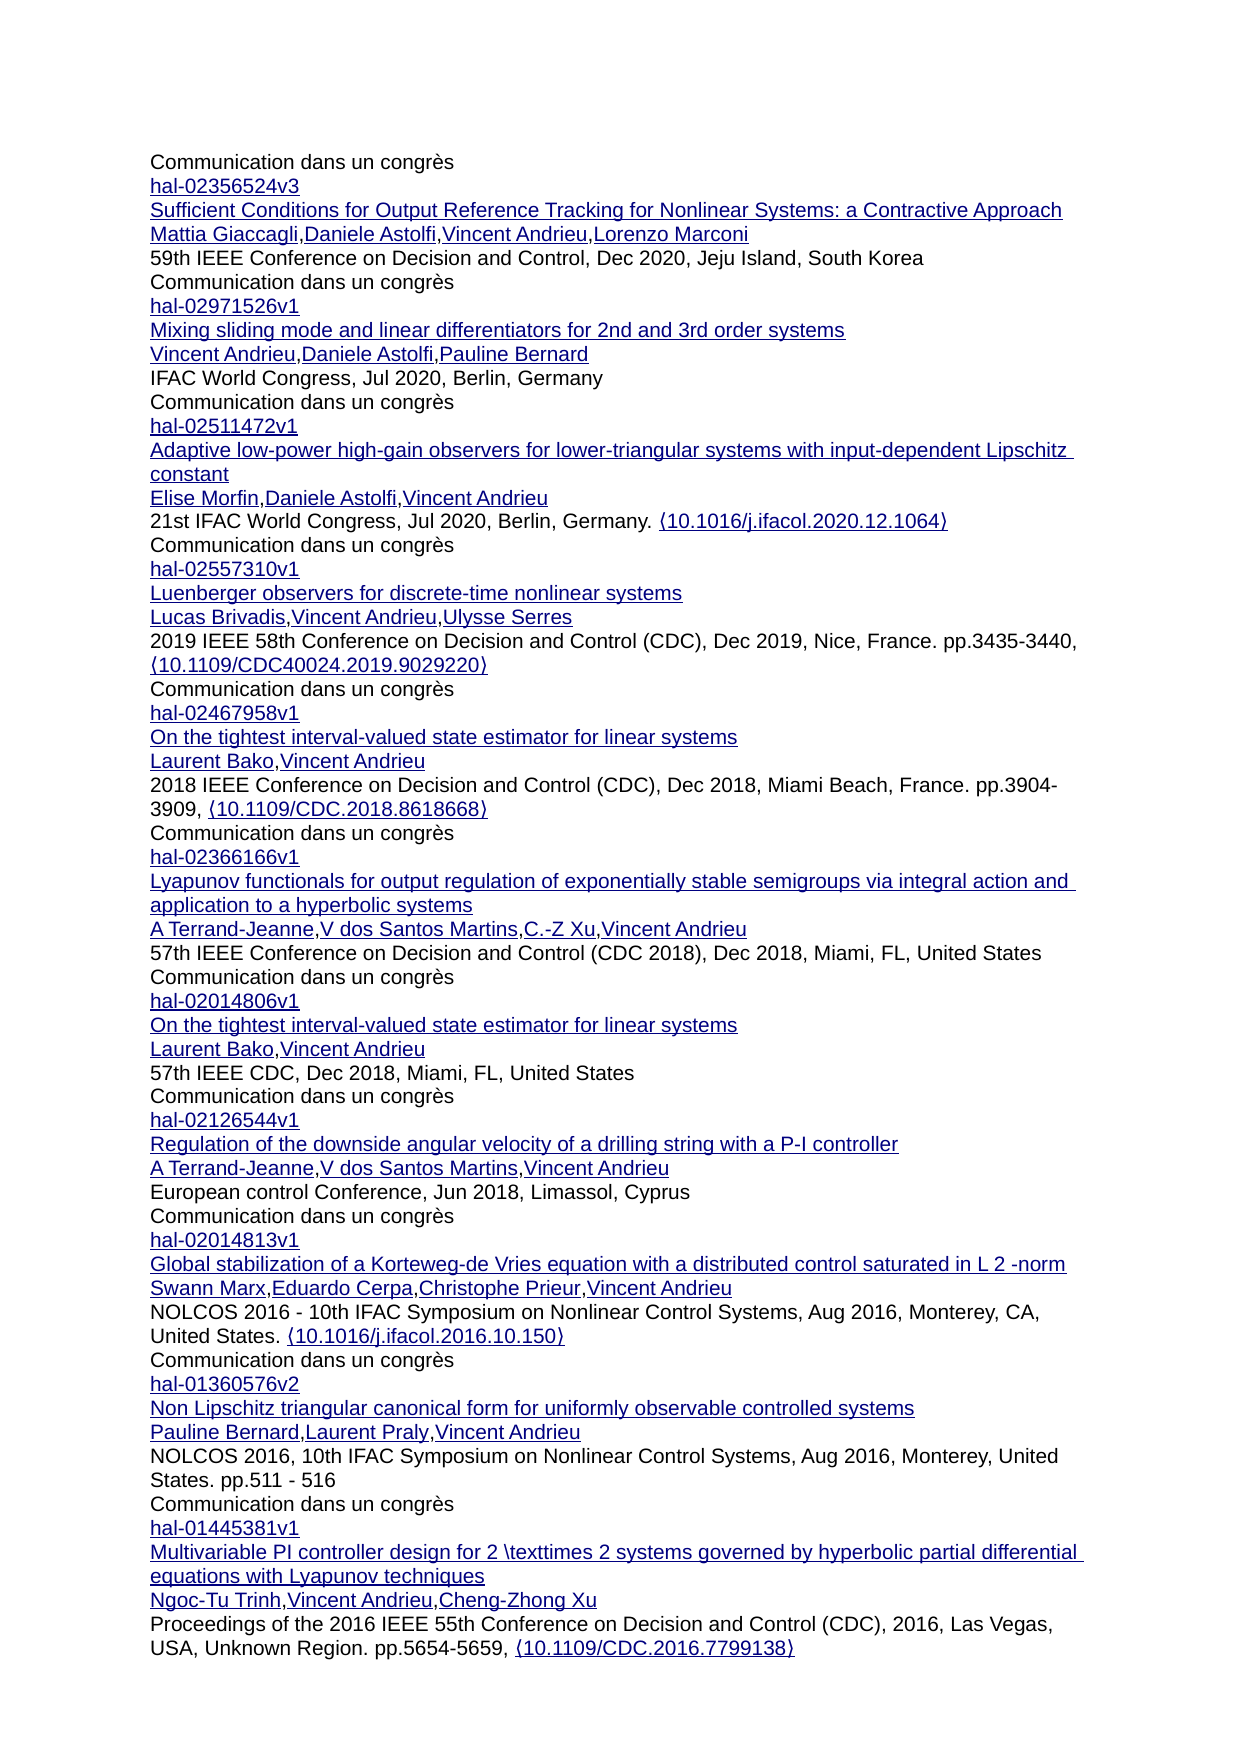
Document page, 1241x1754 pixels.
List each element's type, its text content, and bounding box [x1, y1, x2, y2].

table_cell Luenberger observers for discrete-time nonlinear systems Lucas Brivadis,Vincent Andrieu,Ulysse Serres 2019 IEEE 58th Conference on Decision and Control (CDC), Dec 2019, Nice, France. pp.3435-3440, ⟨10.1109/CDC40024.2019.9029220⟩ Communication dans un congrès hal-02467958v1 [150, 581, 1090, 725]
table_cell Mixing sliding mode and linear differentiators for 2nd and 3rd order systems Vincent Andrieu,Daniele Astolfi,Pauline Bernard IFAC World Congress, Jul 2020, Berlin, Germany Communication dans un congrès hal-02511472v1 [150, 318, 1090, 437]
table_cell Sufficient Conditions for Output Reference Tracking for Nonlinear Systems: a Contractive Approach Mattia Giaccagli,Daniele Astolfi,Vincent Andrieu,Lorenzo Marconi 59th IEEE Conference on Decision and Control, Dec 2020, Jeju Island, South Korea Communication dans un congrès hal-02971526v1 [150, 198, 1090, 318]
table_cell Adaptive low-power high-gain observers for lower-triangular systems with input-dependent Lipschitz constant Elise Morfin,Daniele Astolfi,Vincent Andrieu 21st IFAC World Congress, Jul 2020, Berlin, Germany. ⟨10.1016/j.ifacol.2020.12.1064⟩ Communication dans un congrès hal-02557310v1 [150, 438, 1090, 581]
table_cell On the tightest interval-valued state estimator for linear systems Laurent Bako,Vincent Andrieu 57th IEEE CDC, Dec 2018, Miami, FL, United States Communication dans un congrès hal-02126544v1 [150, 1013, 1090, 1132]
table_cell Global stabilization of a Korteweg-de Vries equation with a distributed control saturated in L 2 -norm Swann Marx,Eduardo Cerpa,Christophe Prieur,Vincent Andrieu NOLCOS 2016 - 10th IFAC Symposium on Nonlinear Control Systems, Aug 2016, Monterey, CA, United States. ⟨10.1016/j.ifacol.2016.10.150⟩ Communication dans un congrès hal-01360576v2 [150, 1252, 1090, 1396]
table_cell Multivariable PI controller design for 2 \texttimes 2 systems governed by hyperbolic partial differential equations with Lyapunov techniques Ngoc-Tu Trinh,Vincent Andrieu,Cheng-Zhong Xu Proceedings of the 2016 IEEE 55th Conference on Decision and Control (CDC), 2016, Las Vegas, USA, Unknown Region. pp.5654-5659, ⟨10.1109/CDC.2016.7799138⟩ [150, 1540, 1090, 1659]
table_cell Lyapunov functionals for output regulation of exponentially stable semigroups via integral action and application to a hyperbolic systems A Terrand-Jeanne,V dos Santos Martins,C.-Z Xu,Vincent Andrieu 57th IEEE Conference on Decision and Control (CDC 2018), Dec 2018, Miami, FL, United States Communication dans un congrès hal-02014806v1 [150, 869, 1090, 1012]
table_cell Communication dans un congrès hal-02356524v3 [150, 150, 1090, 198]
table_cell Regulation of the downside angular velocity of a drilling string with a P-I controller A Terrand-Jeanne,V dos Santos Martins,Vincent Andrieu European control Conference, Jun 2018, Limassol, Cyprus Communication dans un congrès hal-02014813v1 [150, 1132, 1090, 1252]
table_cell Non Lipschitz triangular canonical form for uniformly observable controlled systems Pauline Bernard,Laurent Praly,Vincent Andrieu NOLCOS 2016, 10th IFAC Symposium on Nonlinear Control Systems, Aug 2016, Monterey, United States. pp.511 - 516 Communication dans un congrès hal-01445381v1 [150, 1396, 1090, 1539]
table_cell On the tightest interval-valued state estimator for linear systems Laurent Bako,Vincent Andrieu 2018 IEEE Conference on Decision and Control (CDC), Dec 2018, Miami Beach, France. pp.3904-3909, ⟨10.1109/CDC.2018.8618668⟩ Communication dans un congrès hal-02366166v1 [150, 725, 1090, 869]
